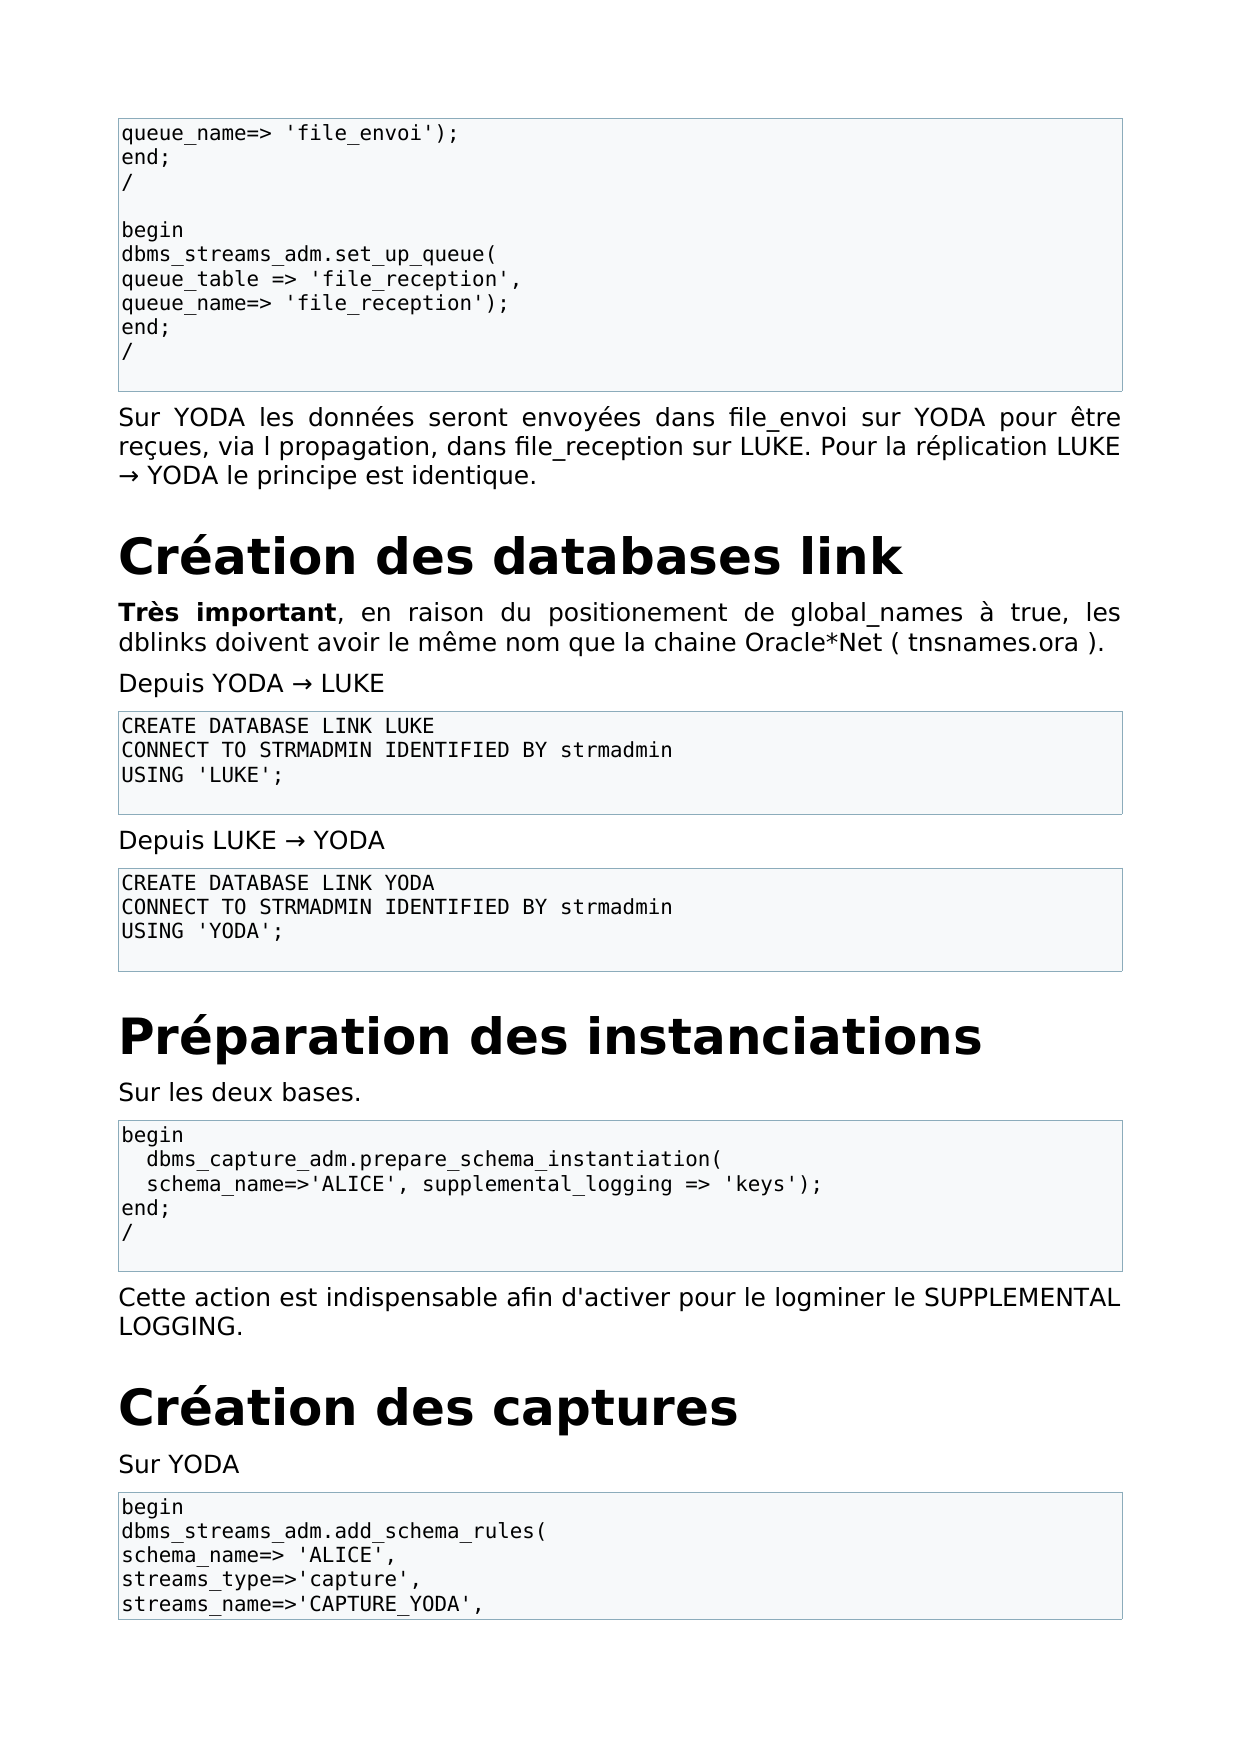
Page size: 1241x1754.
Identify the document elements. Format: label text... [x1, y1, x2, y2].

subtitle Création des captures [118, 1379, 1122, 1437]
text CREATE DATABASE LINK LUKE CONNECT TO STRMADMIN IDENTIFIED BY strmadmin USING 'LUKE'; [119, 712, 1122, 814]
text CREATE DATABASE LINK YODA CONNECT TO STRMADMIN IDENTIFIED BY strmadmin USING 'YODA'; [119, 869, 1122, 971]
text Depuis LUKE → YODA [118, 826, 1122, 855]
text queue_name=> 'file_envoi'); end; / begin dbms_streams_adm.set_up_queue( queue_table => 'file_reception', queue_name=> 'file_reception'); end; / [119, 119, 1122, 391]
text Sur YODA [118, 1450, 1122, 1479]
text begin dbms_capture_adm.prepare_schema_instantiation( schema_name=>'ALICE', supplemental_logging => 'keys'); end; / [119, 1121, 1122, 1271]
text Sur les deux bases. [118, 1078, 1122, 1107]
subtitle Création des databases link [118, 528, 1122, 586]
subtitle Préparation des instanciations [118, 1008, 1122, 1066]
text Sur YODA les données seront envoyées dans file_envoi sur YODA pour être reçues, via l propagation, dans file_reception sur LUKE. Pour la réplication LUKE → YODA le principe est identique. [118, 403, 1122, 490]
text begin dbms_streams_adm.add_schema_rules( schema_name=> 'ALICE', streams_type=>'capture', streams_name=>'CAPTURE_YODA', [119, 1493, 1122, 1619]
text Depuis YODA → LUKE [118, 669, 1122, 699]
text Cette action est indispensable afin d'activer pour le logminer le SUPPLEMENTAL LOGGING. [118, 1283, 1122, 1342]
text Très important, en raison du positionement de global_names à true, les dblinks doivent avoir le même nom que la chaine Oracle*Net ( tnsnames.ora ). [118, 599, 1122, 657]
